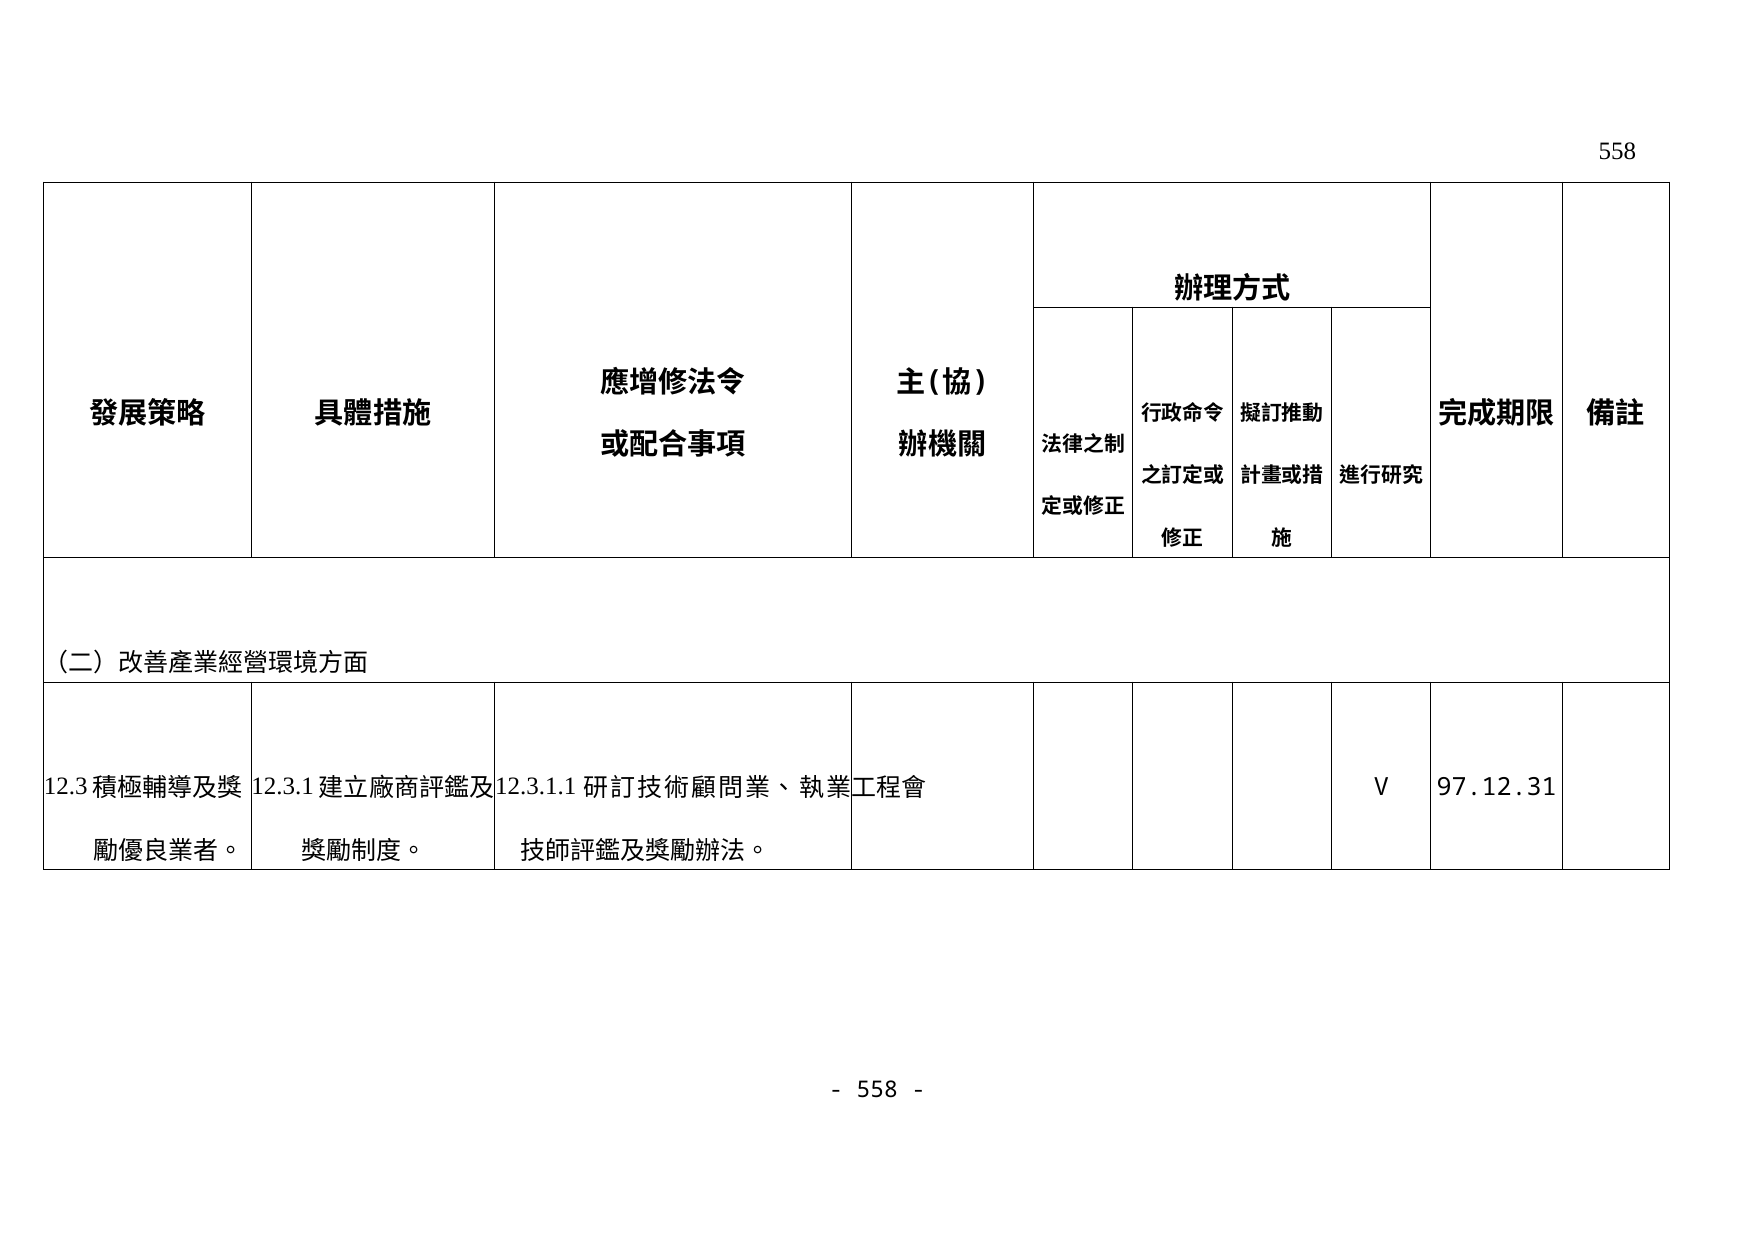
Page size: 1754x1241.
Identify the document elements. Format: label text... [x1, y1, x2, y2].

table_cell 12.3積極輔導及獎勵優良業者。 [44, 683, 251, 869]
table_cell 97.12.31 [1431, 683, 1562, 869]
table_cell [1133, 683, 1232, 869]
table_cell [1233, 683, 1331, 869]
table_header 具體措施 [252, 183, 494, 557]
table_cell 12.3.1.1研訂技術顧問業、執業技師評鑑及獎勵辦法。 [495, 683, 851, 869]
table_header 辦理方式 [1034, 183, 1430, 307]
table_header 主(協) 辦機關 [852, 183, 1033, 557]
table_cell 工程會 [852, 683, 1033, 869]
table_header 應增修法令 或配合事項 [495, 183, 851, 557]
table_cell 12.3.1建立廠商評鑑及獎勵制度。 [252, 683, 494, 869]
table_cell 進行研究 [1332, 308, 1430, 557]
table_cell V [1332, 683, 1430, 869]
table_cell （二）改善產業經營環境方面 [44, 558, 1669, 682]
table_header 發展策略 [44, 183, 251, 557]
table_cell 擬訂推動計畫或措施 [1233, 308, 1331, 557]
table_cell [1563, 683, 1669, 869]
table_cell 法律之制定或修正 [1034, 308, 1132, 557]
table_cell 行政命令之訂定或修正 [1133, 308, 1232, 557]
table_header 備註 [1563, 183, 1669, 557]
table_cell [1034, 683, 1132, 869]
table_header 完成期限 [1431, 183, 1562, 557]
